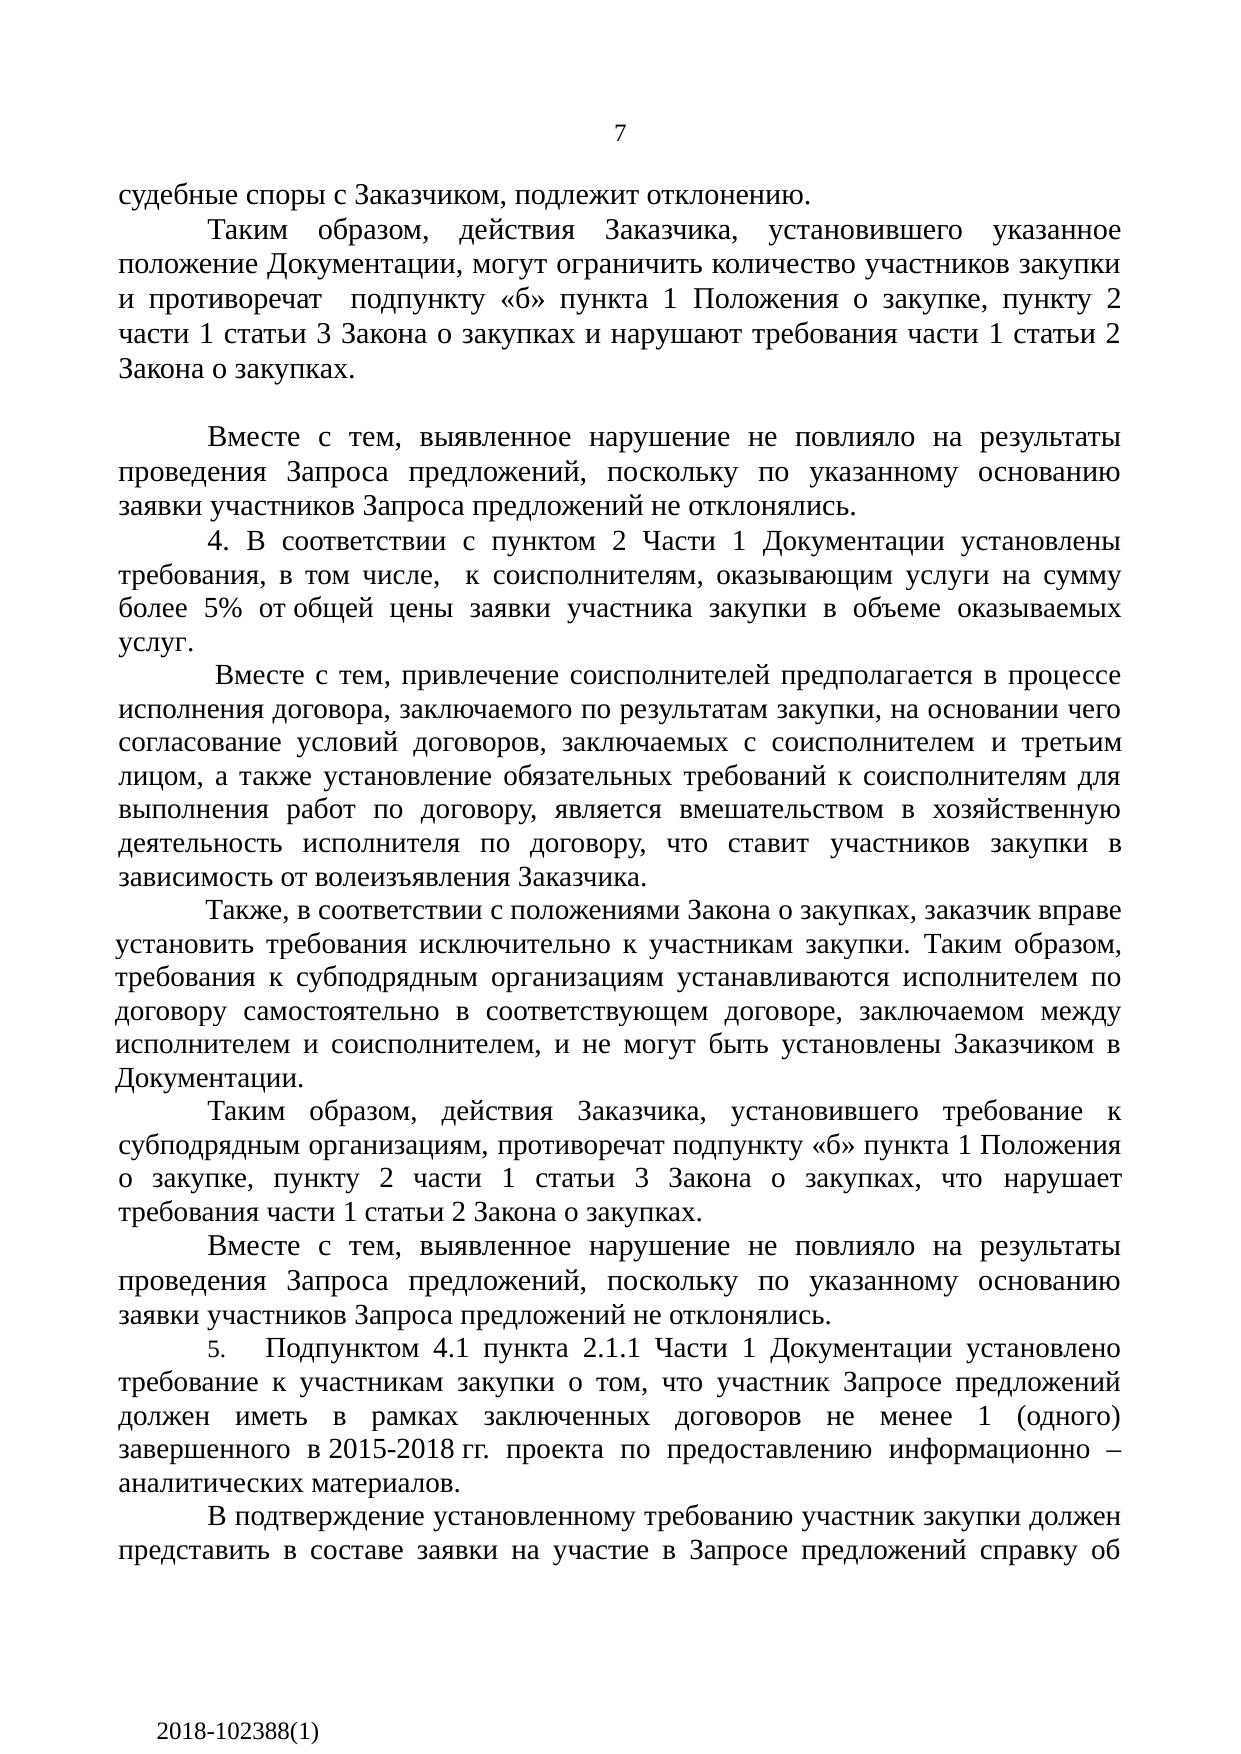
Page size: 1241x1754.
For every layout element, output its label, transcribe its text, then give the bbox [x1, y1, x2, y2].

text судебные споры с Заказчиком, подлежит отклонению. [118, 176, 1122, 211]
text В подтверждение установленному требованию участник закупки должен представить в составе заявки на участие в Запросе предложений справку об [118, 1498, 1122, 1565]
text 4. В соответствии с пунктом 2 Части 1 Документации установлены требования, в том числе, к соисполнителям, оказывающим услуги на сумму более 5% от общей цены заявки участника закупки в объеме оказываемых услуг. [118, 522, 1122, 657]
list Подпунктом 4.1 пункта 2.1.1 Части 1 Документации установлено требование к участникам закупки о том, что участник Запросе предложений должен иметь в рамках заключенных договоров не менее 1 (одного) завершенного в 2015-2018 гг. проекта по предоставлению информационно – аналитических материалов. [118, 1331, 1122, 1498]
text Таким образом, действия Заказчика, установившего требование к субподрядным организациям, противоречат подпункту «б» пункта 1 Положения о закупке, пункту 2 части 1 статьи 3 Закона о закупках, что нарушает требования части 1 статьи 2 Закона о закупках. [118, 1093, 1122, 1228]
text Вместе с тем, привлечение соисполнителей предполагается в процессе исполнения договора, заключаемого по результатам закупки, на основании чего согласование условий договоров, заключаемых с соисполнителем и третьим лицом, а также установление обязательных требований к соисполнителям для выполнения работ по договору, является вмешательством в хозяйственную деятельность исполнителя по договору, что ставит участников закупки в зависимость от волеизъявления Заказчика. [118, 657, 1122, 892]
text Вместе с тем, выявленное нарушение не повлияло на результаты проведения Запроса предложений, поскольку по указанному основанию заявки участников Запроса предложений не отклонялись. [118, 1228, 1122, 1331]
text Также, в соответствии с положениями Закона о закупках, заказчик вправе установить требования исключительно к участникам закупки. Таким образом, требования к субподрядным организациям устанавливаются исполнителем по договору самостоятельно в соответствующем договоре, заключаемом между исполнителем и соисполнителем, и не могут быть установлены Заказчиком в Документации. [115, 892, 1122, 1093]
text Вместе с тем, выявленное нарушение не повлияло на результаты проведения Запроса предложений, поскольку по указанному основанию заявки участников Запроса предложений не отклонялись. [118, 418, 1122, 522]
text Таким образом, действия Заказчика, установившего указанное положение Документации, могут ограничить количество участников закупки и противоречат подпункту «б» пункта 1 Положения о закупке, пункту 2 части 1 статьи 3 Закона о закупках и нарушают требования части 1 статьи 2 Закона о закупках. [118, 211, 1122, 384]
